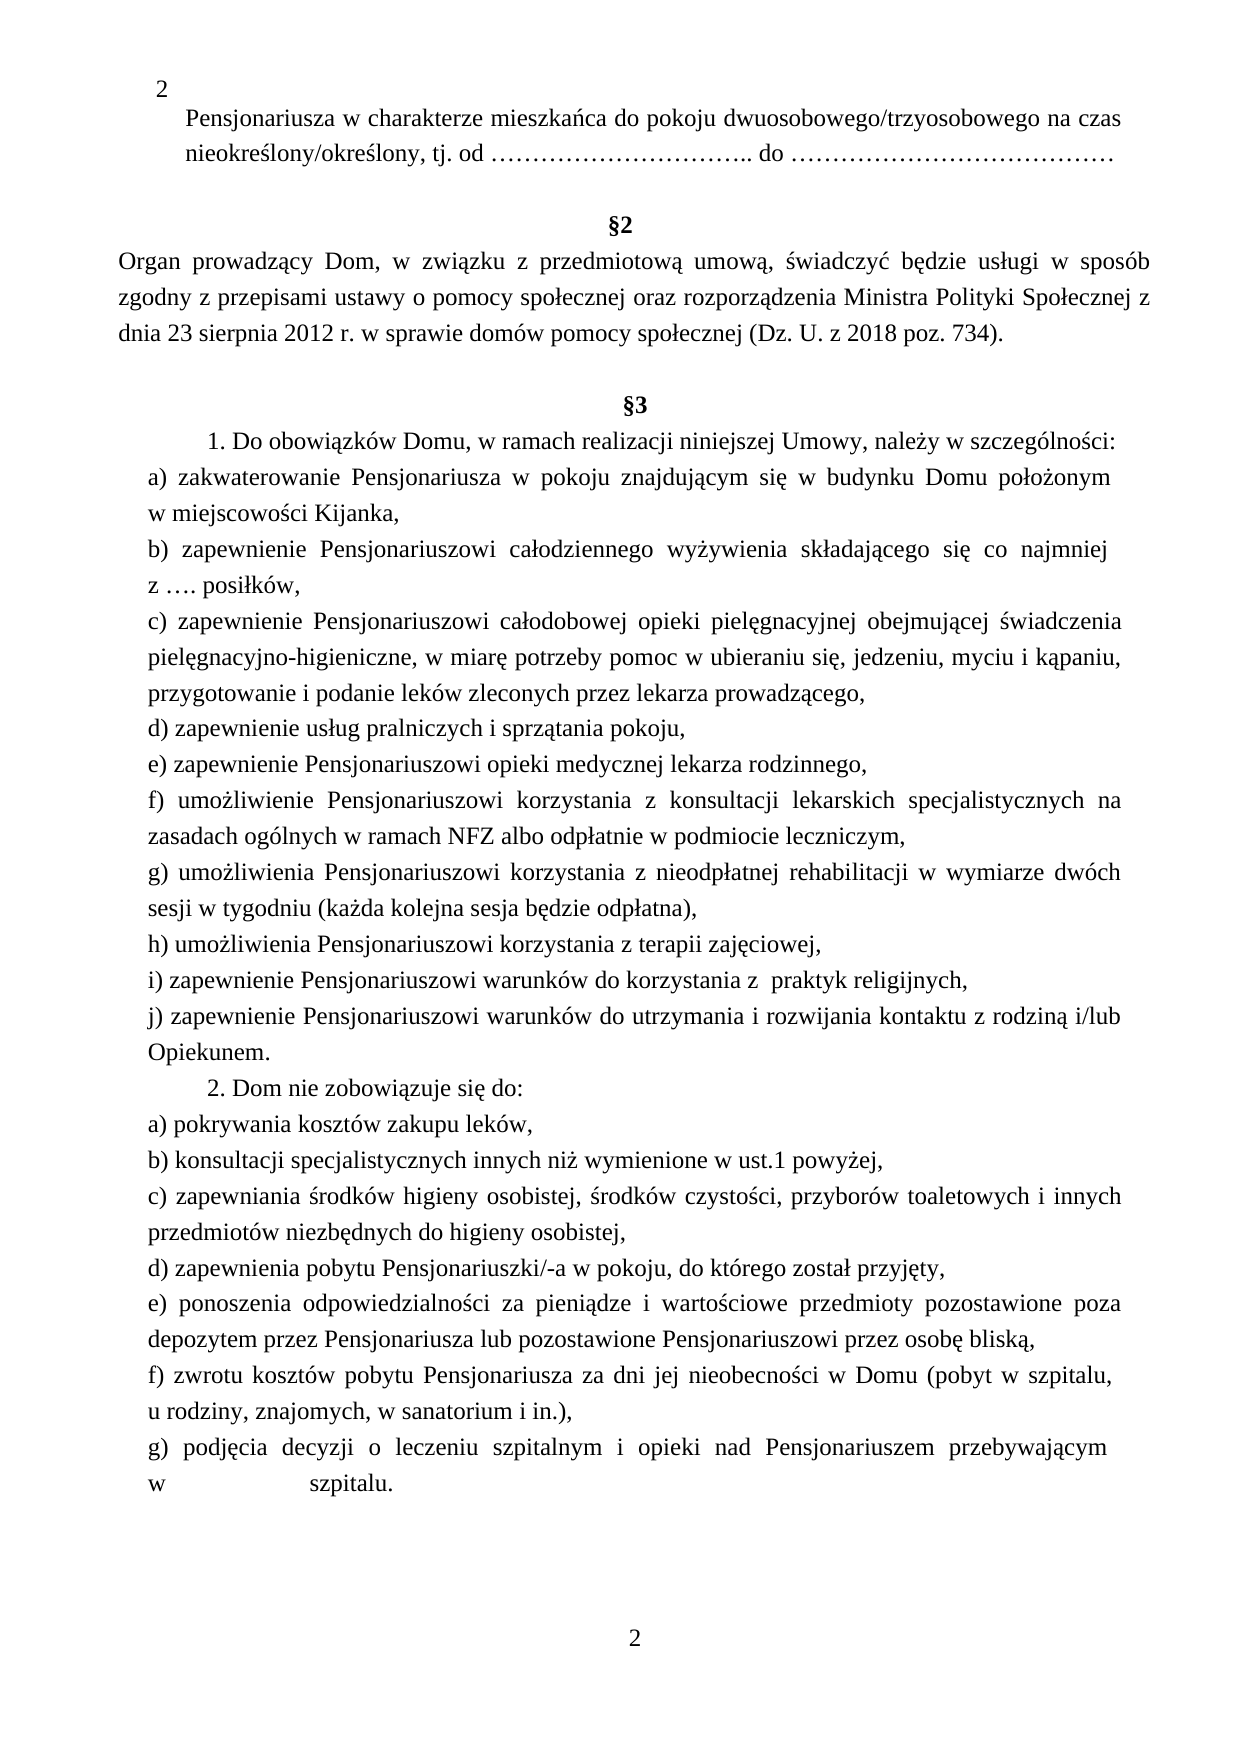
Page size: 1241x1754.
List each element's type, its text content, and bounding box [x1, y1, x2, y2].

text g) podjęcia decyzji o leczeniu szpitalnym i opieki nad Pensjonariuszem przebywającym w szpitalu. [148, 1432, 1122, 1497]
text i) zapewnienie Pensjonariuszowi warunków do korzystania z praktyk religijnych, [148, 965, 1122, 994]
text c) zapewniania środków higieny osobistej, środków czystości, przyborów toaletowych i innych przedmiotów niezbędnych do higieny osobistej, [148, 1181, 1122, 1245]
text f) zwrotu kosztów pobytu Pensjonariusza za dni jej nieobecności w Domu (pobyt w szpitalu, u rodziny, znajomych, w sanatorium i in.), [148, 1360, 1122, 1425]
text g) umożliwienia Pensjonariuszowi korzystania z nieodpłatnej rehabilitacji w wymiarze dwóch sesji w tygodniu (każda kolejna sesja będzie odpłatna), [148, 857, 1122, 922]
text b) konsultacji specjalistycznych innych niż wymienione w ust.1 powyżej, [148, 1145, 1122, 1173]
text 1. Do obowiązków Domu, w ramach realizacji niniejszej Umowy, należy w szczególności: [148, 426, 1122, 455]
text h) umożliwienia Pensjonariuszowi korzystania z terapii zajęciowej, [148, 929, 1122, 958]
text Organ prowadzący Dom, w związku z przedmiotową umową, świadczyć będzie usługi w sposób zgodny z przepisami ustawy o pomocy społecznej oraz rozporządzenia Ministra Polityki Społecznej z dnia 23 sierpnia 2012 r. w sprawie domów pomocy społecznej (Dz. U. z 2018 poz. 734). [118, 246, 1152, 347]
text d) zapewnienie usług pralniczych i sprzątania pokoju, [148, 713, 1122, 742]
list Pensjonariusza w charakterze mieszkańca do pokoju dwuosobowego/trzyosobowego na czas nieokreślony/określony, tj. od ………………………….. do ………………………………… [185, 103, 1122, 167]
text §3 [118, 390, 1152, 419]
text f) umożliwienie Pensjonariuszowi korzystania z konsultacji lekarskich specjalistycznych na zasadach ogólnych w ramach NFZ albo odpłatnie w podmiocie leczniczym, [148, 785, 1122, 850]
text a) pokrywania kosztów zakupu leków, [148, 1109, 1122, 1138]
text 2. Dom nie zobowiązuje się do: [148, 1073, 1122, 1102]
text e) ponoszenia odpowiedzialności za pieniądze i wartościowe przedmioty pozostawione poza depozytem przez Pensjonariusza lub pozostawione Pensjonariuszowi przez osobę bliską, [148, 1288, 1122, 1353]
text c) zapewnienie Pensjonariuszowi całodobowej opieki pielęgnacyjnej obejmującej świadczenia pielęgnacyjno-higieniczne, w miarę potrzeby pomoc w ubieraniu się, jedzeniu, myciu i kąpaniu, przygotowanie i podanie leków zleconych przez lekarza prowadzącego, [148, 606, 1122, 706]
text b) zapewnienie Pensjonariuszowi całodziennego wyżywienia składającego się co najmniej z …. posiłków, [148, 534, 1122, 598]
text a) zakwaterowanie Pensjonariusza w pokoju znajdującym się w budynku Domu położonym w miejscowości Kijanka, [148, 462, 1122, 527]
text §2 [118, 210, 1122, 239]
text j) zapewnienie Pensjonariuszowi warunków do utrzymania i rozwijania kontaktu z rodziną i/lub Opiekunem. [148, 1001, 1122, 1066]
text e) zapewnienie Pensjonariuszowi opieki medycznej lekarza rodzinnego, [148, 749, 1122, 778]
text d) zapewnienia pobytu Pensjonariuszki/-a w pokoju, do którego został przyjęty, [148, 1253, 1122, 1281]
